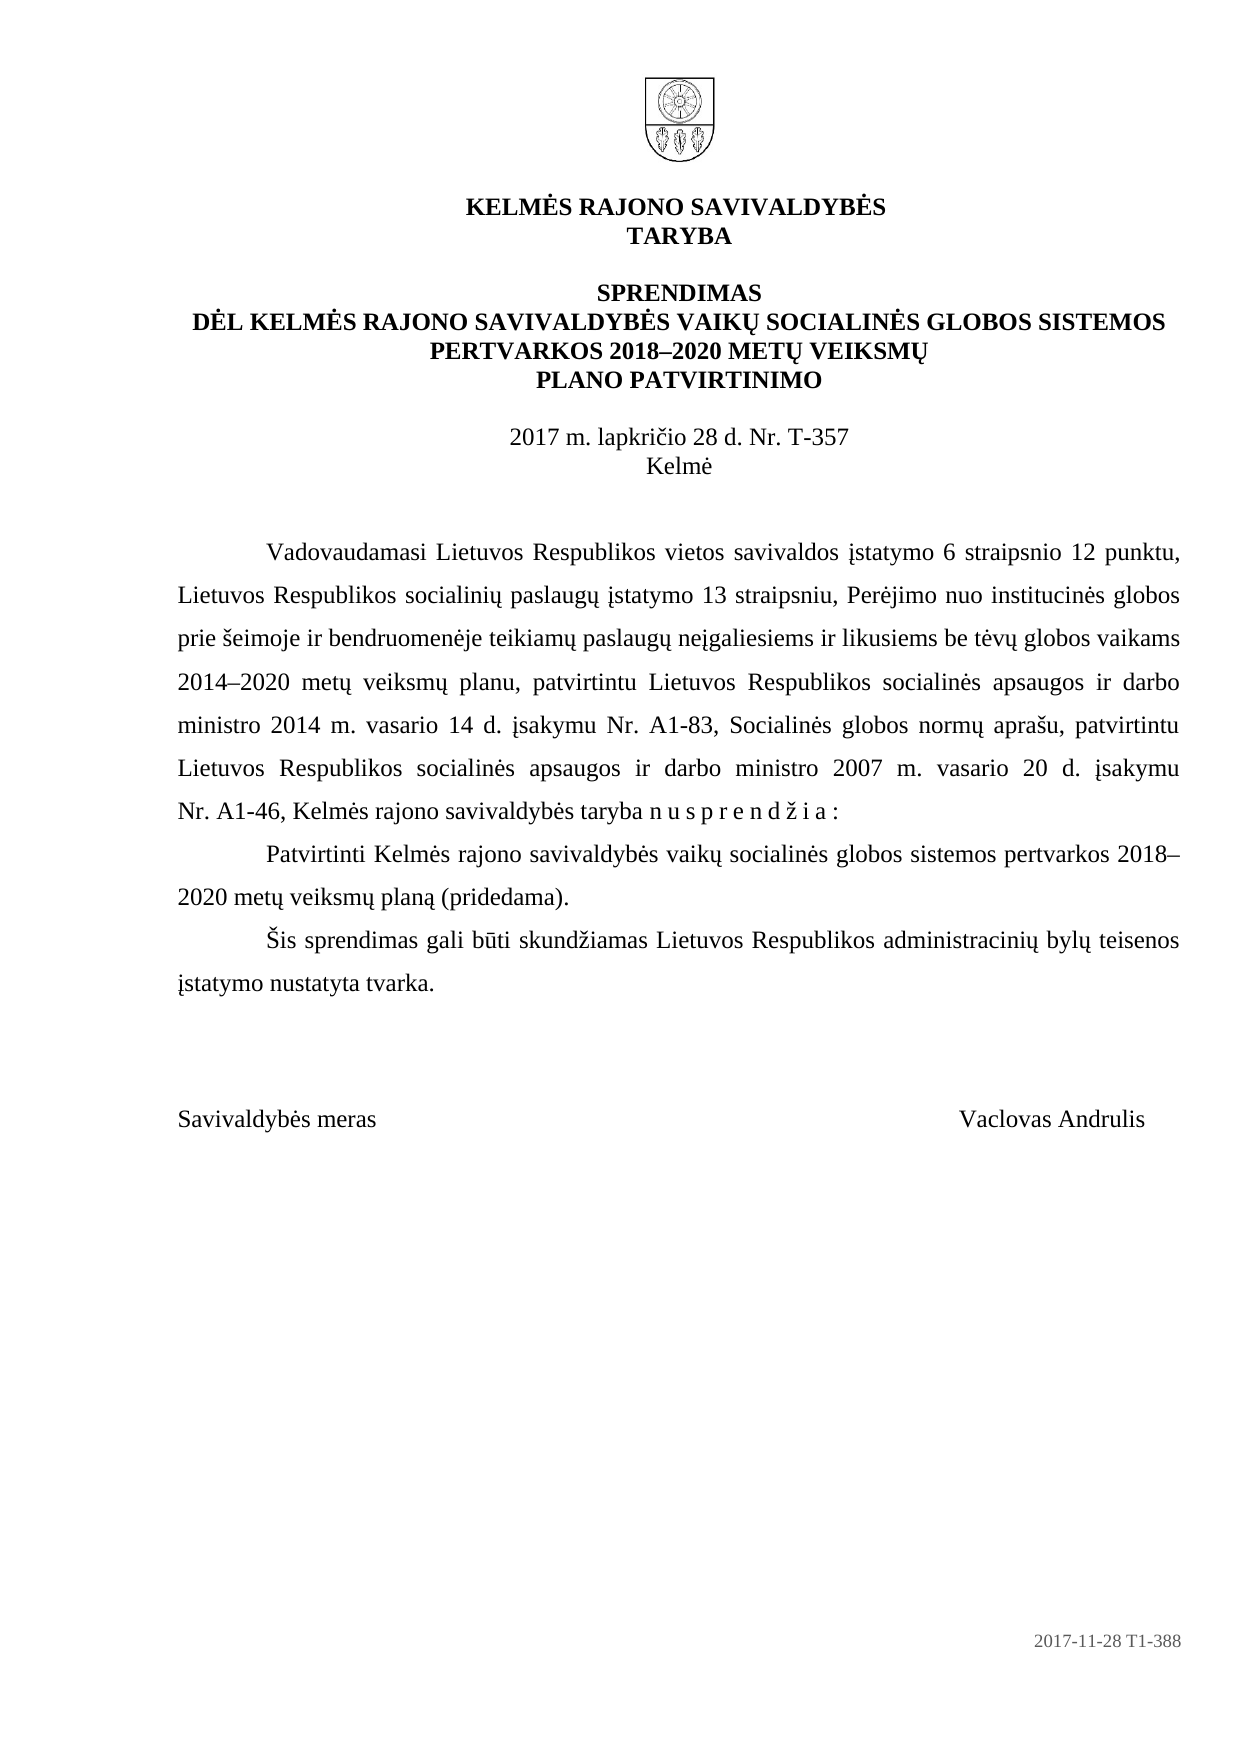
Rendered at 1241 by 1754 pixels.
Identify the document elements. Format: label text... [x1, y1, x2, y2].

text SPRENDIMAS [177, 278, 1181, 307]
text PLANO PATVIRTINIMO [177, 365, 1181, 393]
text Savivaldybės meras Vaclovas Andrulis [177, 1104, 1181, 1133]
text KELMĖS RAJONO SAVIVALDYBĖS [177, 192, 1181, 221]
text Vadovaudamasi Lietuvos Respublikos vietos savivaldos įstatymo 6 straipsnio 12 punktu, Lietuvos Respublikos socialinių paslaugų įstatymo 13 straipsniu, Perėjimo nuo institucinės globos prie šeimoje ir bendruomenėje teikiamų paslaugų neįgaliesiems ir likusiems be tėvų globos vaikams 2014–2020 metų veiksmų planu, patvirtintu Lietuvos Respublikos socialinės apsaugos ir darbo ministro 2014 m. vasario 14 d. įsakymu Nr. A1-83, Socialinės globos normų aprašu, patvirtintu Lietuvos Respublikos socialinės apsaugos ir darbo ministro 2007 m. vasario 20 d. įsakymu Nr. A1-46, Kelmės rajono savivaldybės taryba nusprendžia: [177, 537, 1181, 825]
text DĖL KELMĖS RAJONO SAVIVALDYBĖS VAIKŲ SOCIALINĖS GLOBOS SISTEMOS PERTVARKOS 2018–2020 METŲ VEIKSMŲ [177, 307, 1181, 365]
text Kelmė [177, 451, 1181, 480]
text Šis sprendimas gali būti skundžiamas Lietuvos Respublikos administracinių bylų teisenos įstatymo nustatyta tvarka. [177, 925, 1181, 997]
text 2017 m. lapkričio 28 d. Nr. T-357 [177, 422, 1181, 451]
text TARYBA [177, 221, 1181, 250]
text Patvirtinti Kelmės rajono savivaldybės vaikų socialinės globos sistemos pertvarkos 2018–2020 metų veiksmų planą (pridedama). [177, 839, 1181, 911]
